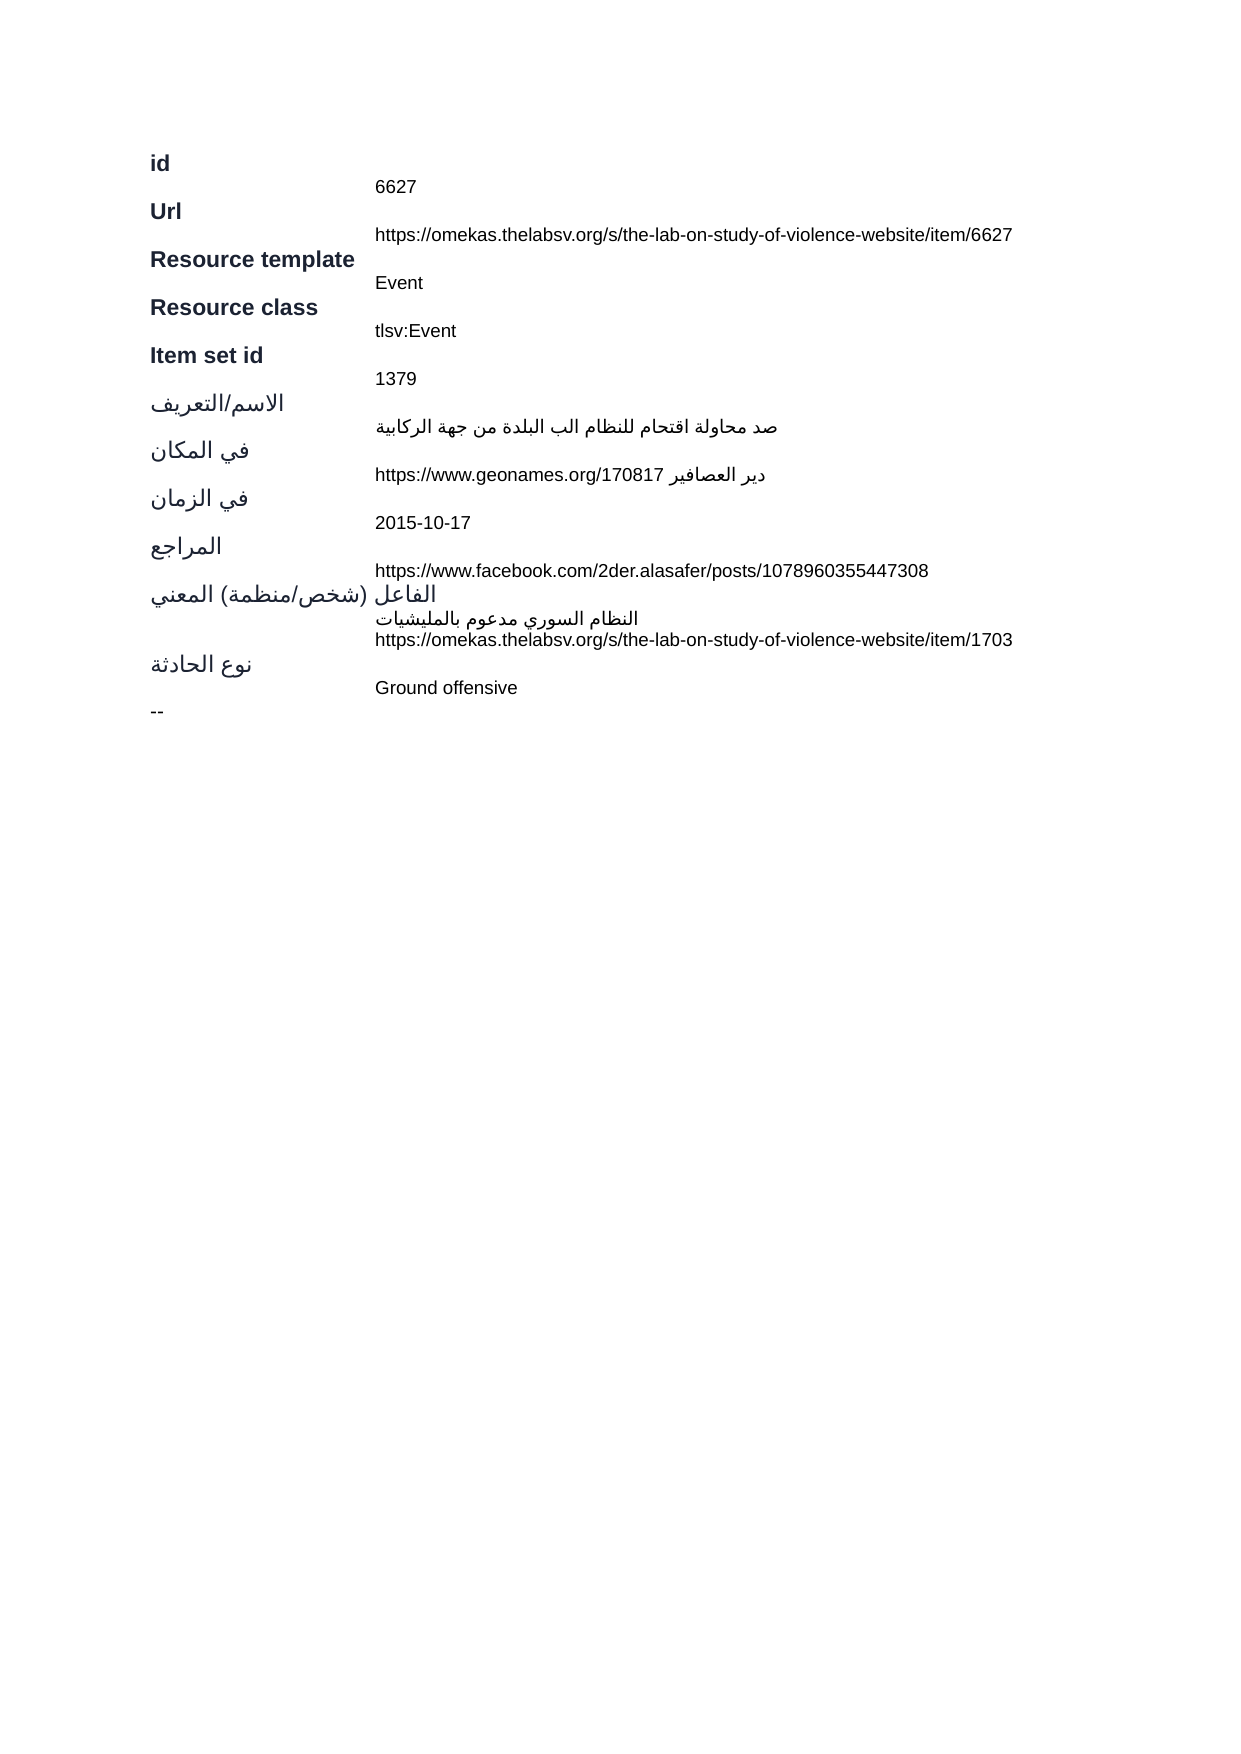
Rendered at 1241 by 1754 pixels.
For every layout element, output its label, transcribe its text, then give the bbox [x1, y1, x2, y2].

text https://omekas.thelabsv.org/s/the-lab-on-study-of-violence-website/item/6627 [375, 224, 1090, 246]
text النظام السوري مدعوم بالمليشيات [375, 608, 1090, 629]
text في الزمان [150, 485, 1090, 512]
text Item set id [150, 342, 1090, 368]
text https://www.facebook.com/2der.alasafer/posts/1078960355447308 [375, 560, 1090, 581]
text صد محاولة اقتحام للنظام الب البلدة من جهة الركابية [375, 416, 1090, 437]
text -- [150, 699, 1090, 723]
text Url [150, 198, 1090, 224]
text https://www.geonames.org/170817 دير العصافير [375, 464, 1090, 485]
text الاسم/التعريف [150, 389, 1090, 416]
text في المكان [150, 437, 1090, 464]
text 2015-10-17 [375, 512, 1090, 533]
text https://omekas.thelabsv.org/s/the-lab-on-study-of-violence-website/item/1703 [375, 629, 1090, 651]
text الفاعل (شخص/منظمة) المعني [150, 581, 1090, 608]
text Event [375, 272, 1090, 294]
text tlsv:Event [375, 320, 1090, 342]
text المراجع [150, 533, 1090, 560]
text 6627 [375, 176, 1090, 198]
text Ground offensive [375, 677, 1090, 699]
text 1379 [375, 368, 1090, 389]
text نوع الحادثة [150, 651, 1090, 677]
text Resource class [150, 294, 1090, 320]
text Resource template [150, 246, 1090, 272]
text id [150, 150, 1090, 176]
